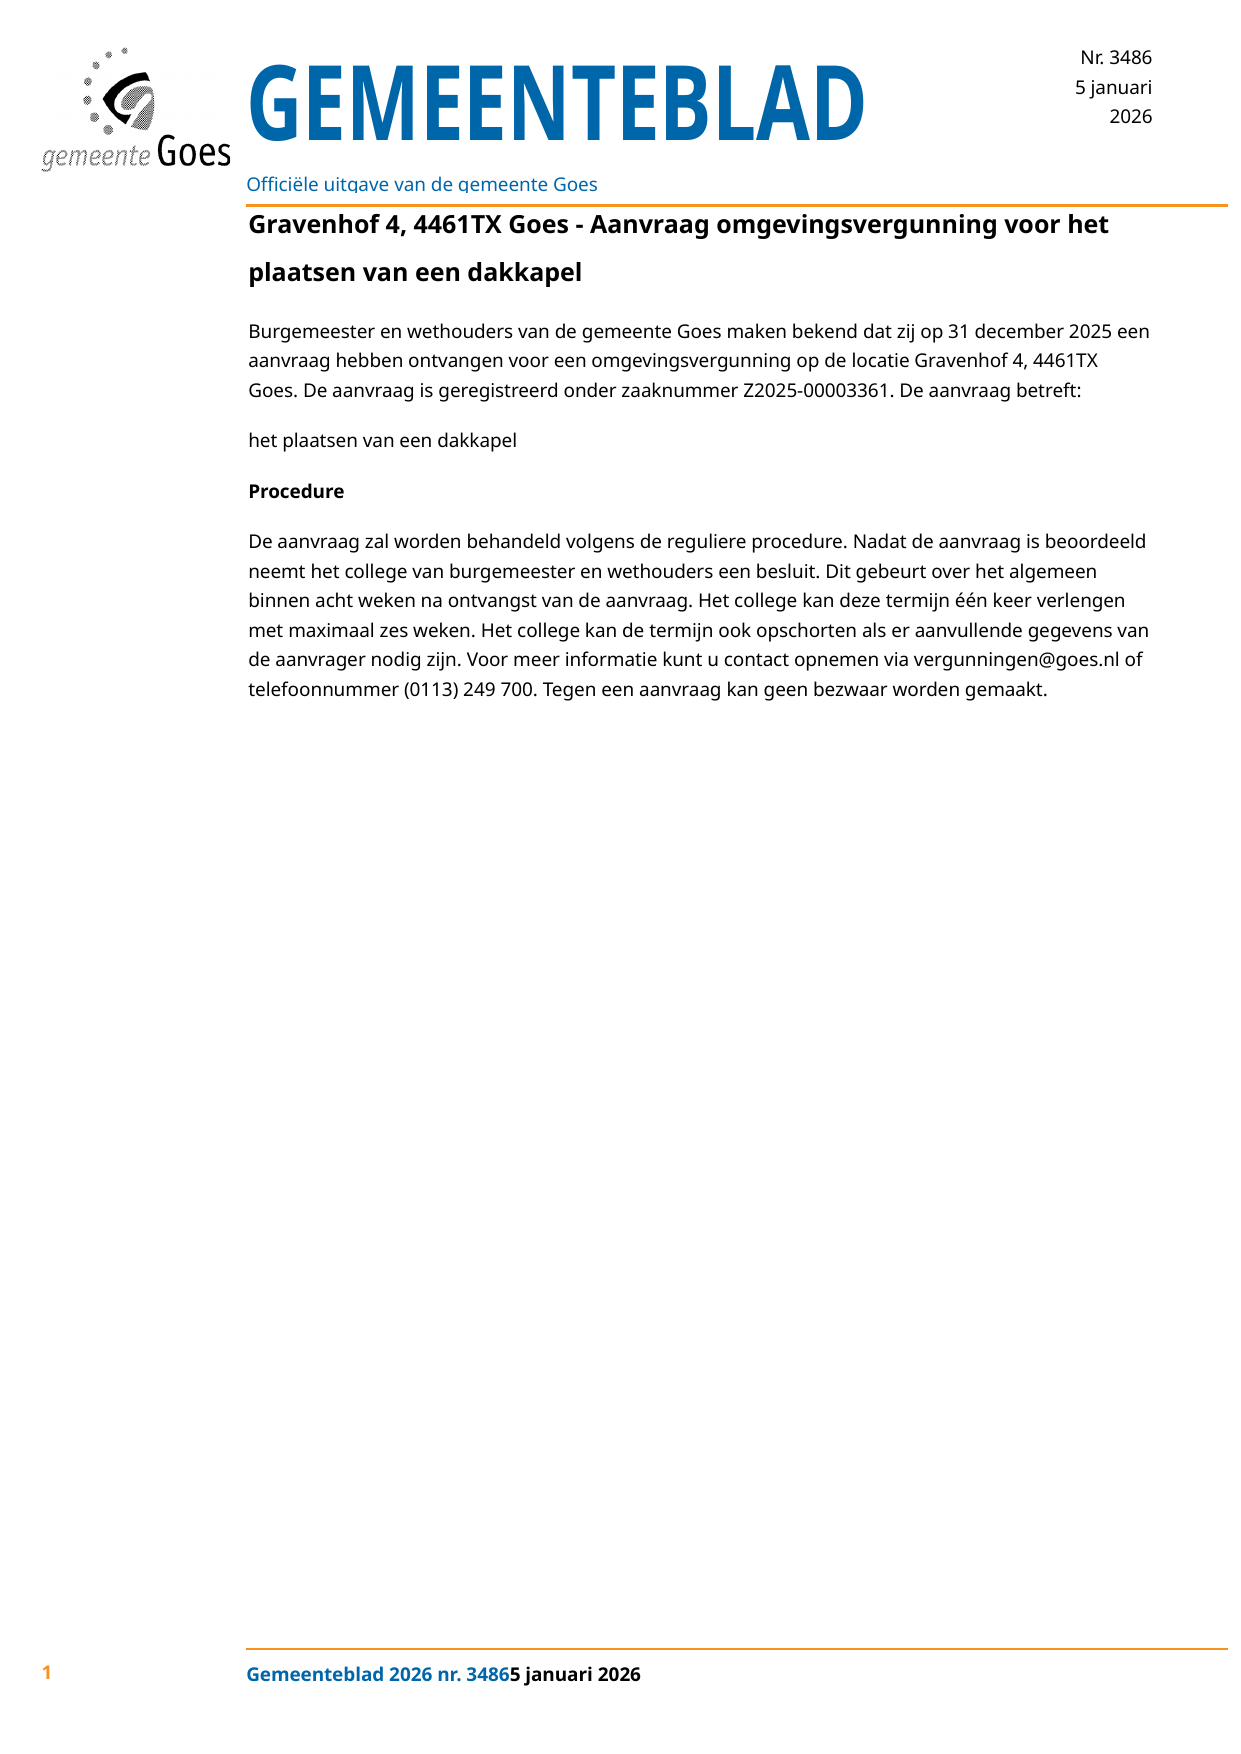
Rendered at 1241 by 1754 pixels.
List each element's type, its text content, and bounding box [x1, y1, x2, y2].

text het plaatsen van een dakkapel [248, 427, 1152, 453]
text Procedure [248, 478, 1152, 504]
text De aanvraag zal worden behandeld volgens de reguliere procedure. Nadat de aanvraag is beoordeeld neemt het college van burgemeester en wethouders een besluit. Dit gebeurt over het algemeen binnen acht weken na ontvangst van de aanvraag. Het college kan deze termijn één keer verlengen met maximaal zes weken. Het college kan de termijn ook opschorten als er aanvullende gegevens van de aanvrager nodig zijn. Voor meer informatie kunt u contact opnemen via vergunningen@goes.nl of telefoonnummer (0113) 249 700. Tegen een aanvraag kan geen bezwaar worden gemaakt. [248, 528, 1152, 702]
picture [41, 47, 231, 172]
text Burgemeester en wethouders van de gemeente Goes maken bekend dat zij op 31 december 2025 een aanvraag hebben ontvangen voor een omgevingsvergunning op de locatie Gravenhof 4, 4461TX Goes. De aanvraag is geregistreerd onder zaaknummer Z2025-00003361. De aanvraag betreft: [248, 318, 1152, 403]
text Gravenhof 4, 4461TX Goes - Aanvraag omgevingsvergunning voor het plaatsen van een dakkapel [248, 207, 1152, 288]
